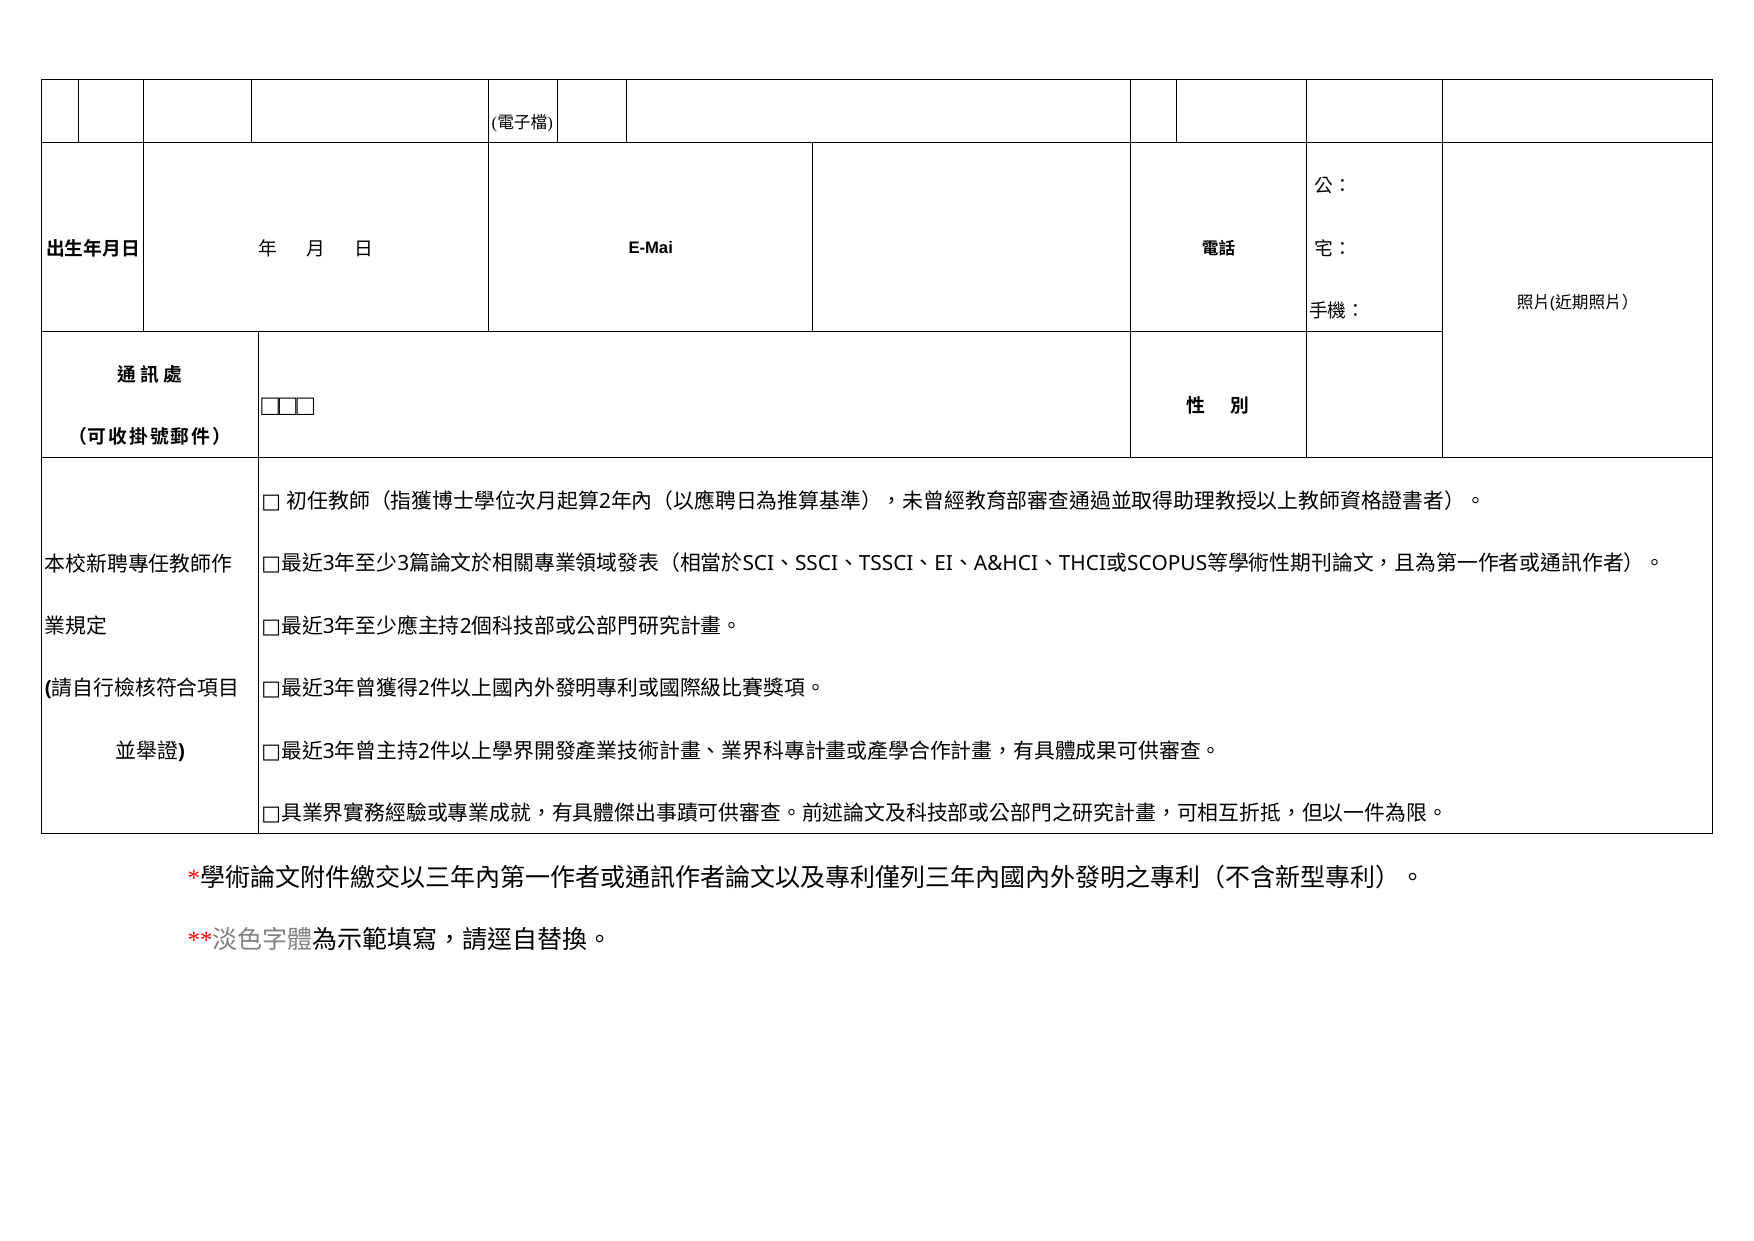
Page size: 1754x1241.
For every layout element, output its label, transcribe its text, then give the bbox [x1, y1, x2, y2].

table_cell 出生年月日 [42, 143, 143, 331]
table_cell (電子檔) [489, 80, 557, 142]
table_cell [79, 80, 143, 142]
text *學術論文附件繳交以三年內第一作者或通訊作者論文以及專利僅列三年內國內外發明之專利（不含新型專利）。 [187, 834, 1604, 896]
table_cell [1307, 80, 1442, 142]
table_cell □ 初任教師（指獲博士學位次月起算2年內（以應聘日為推算基準），未曾經教育部審查通過並取得助理教授以上教師資格證書者）。 □最近3年至少3篇論文於相關專業領域發表（相當於SCI、SSCI、TSSCI、EI、A&HCI、THCI或SCOPUS等學術性期刊論文，且為第一作者或通訊作者）。 □最近3年至少應主持2個科技部或公部門研究計畫。 □最近3年曾獲得2件以上國內外發明專利或國際級比賽獎項。 □最近3年曾主持2件以上學界開發產業技術計畫、業界科專計畫或產學合作計畫，有具體成果可供審查。 □具業界實務經驗或專業成就，有具體傑出事蹟可供審查。前述論文及科技部或公部門之研究計畫，可相互折抵，但以一件為限。 [259, 458, 1712, 833]
table_cell [813, 143, 1130, 331]
table_cell [42, 80, 78, 142]
table_cell 照片(近期照片） [1443, 143, 1712, 457]
table_cell [1443, 80, 1712, 142]
table_cell 性 別 [1131, 332, 1306, 457]
table_cell [144, 80, 251, 142]
table_cell 本校新聘專任教師作 業規定 (請自行檢核符合項目 並舉證) [42, 458, 258, 833]
table_cell [252, 80, 488, 142]
table_cell 公： 宅： 手機： [1307, 143, 1442, 331]
table_cell [558, 80, 626, 142]
table_cell [1307, 332, 1442, 457]
table_cell □□□ [259, 332, 1130, 457]
table_cell [1177, 80, 1306, 142]
table_cell [627, 80, 1130, 142]
table_cell E-Mai [489, 143, 812, 331]
text **淡色字體為示範填寫，請逕自替換。 [187, 896, 1604, 959]
table_cell 電話 [1131, 143, 1306, 331]
table_cell 通 訊 處 （可收掛號郵件） [42, 332, 258, 457]
table_cell [1131, 80, 1176, 142]
table_cell 年 月 日 [144, 143, 488, 331]
